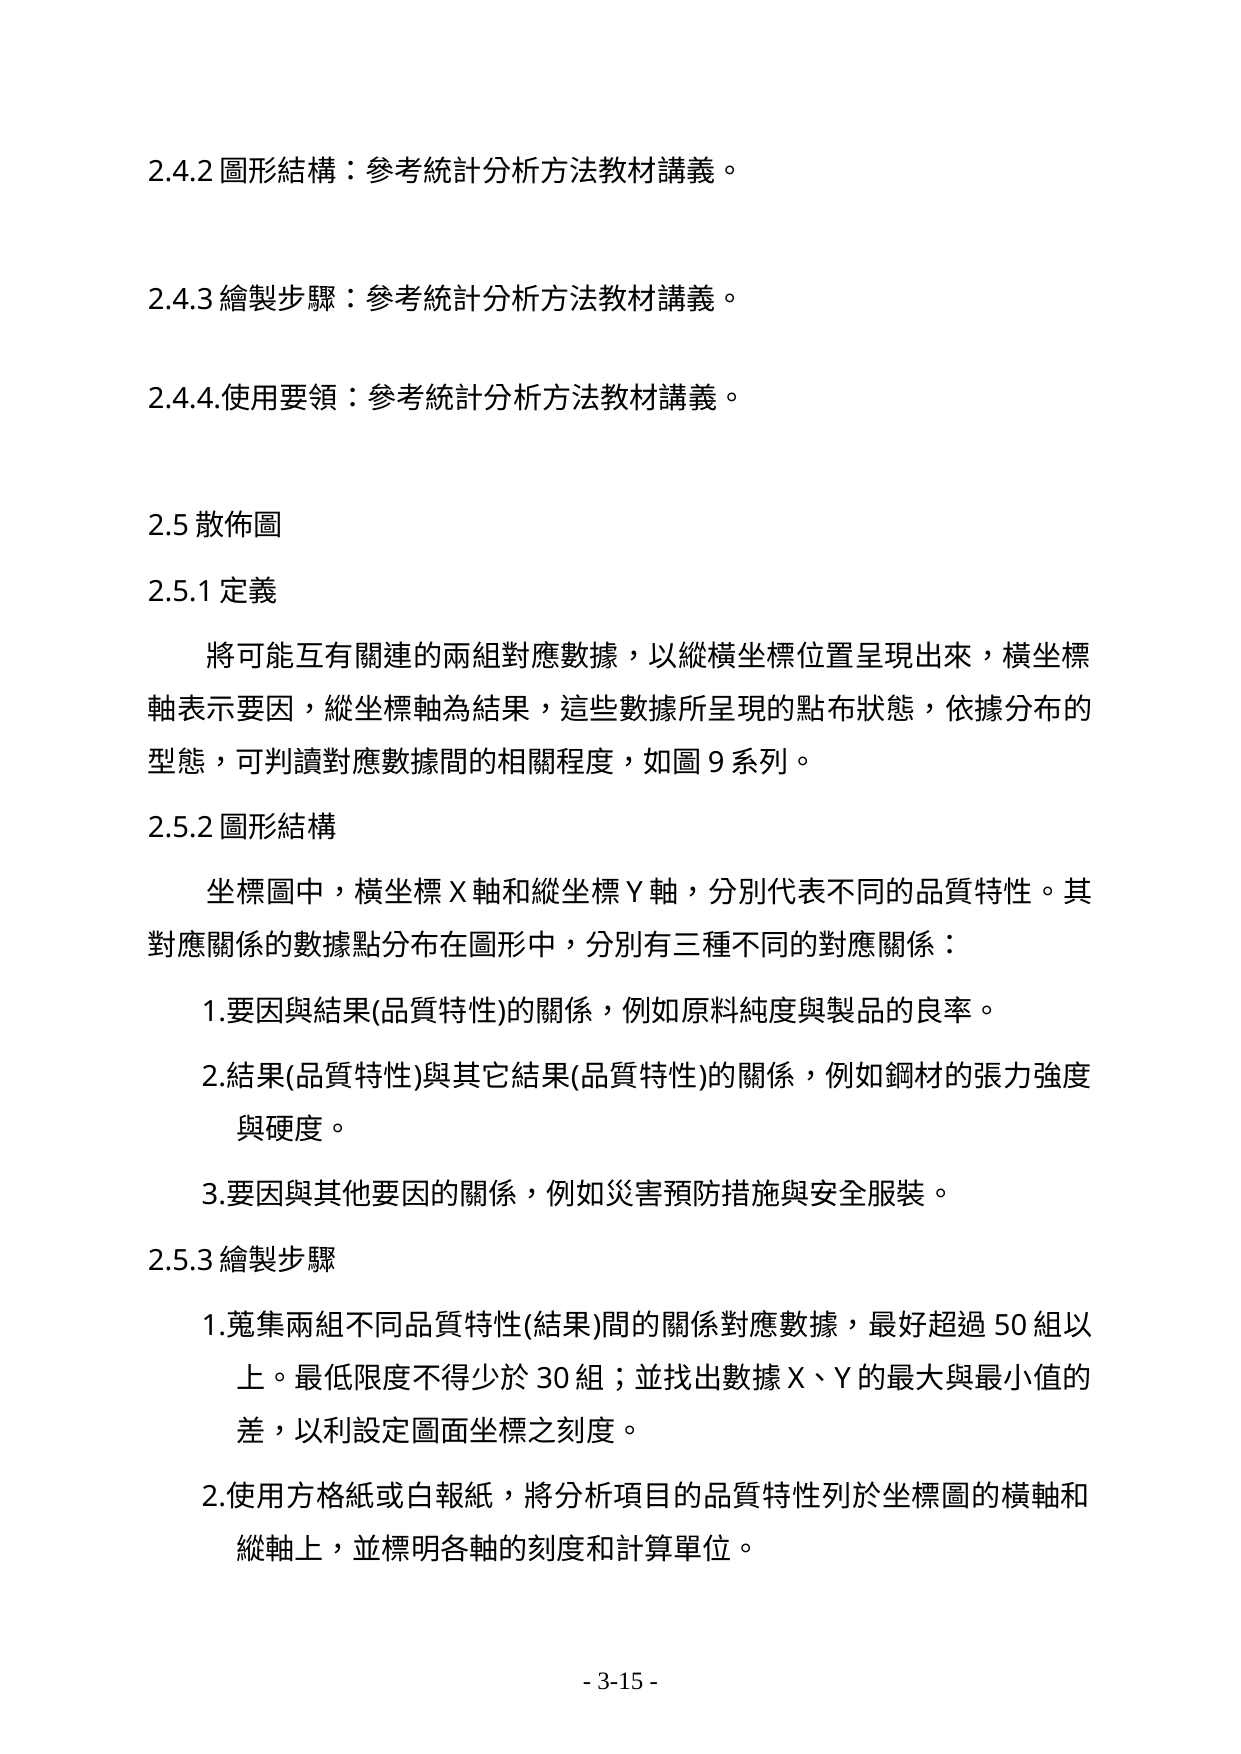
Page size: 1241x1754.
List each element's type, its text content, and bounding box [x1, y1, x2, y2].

text 1.要因與結果(品質特性)的關係，例如原料純度與製品的良率。 [201, 987, 1092, 1029]
text 1.蒐集兩組不同品質特性(結果)間的關係對應數據，最好超過50組以上。最低限度不得少於30組；並找出數據X、Y的最大與最小值的差，以利設定圖面坐標之刻度。 [201, 1302, 1092, 1450]
subtitle 2.5.3繪製步驟 [148, 1236, 1092, 1279]
text 2.4.2圖形結構：參考統計分析方法教材講義。 [148, 148, 1092, 190]
subtitle 2.4.3繪製步驟：參考統計分析方法教材講義。 [148, 275, 1092, 318]
text 2.使用方格紙或白報紙，將分析項目的品質特性列於坐標圖的橫軸和縱軸上，並標明各軸的刻度和計算單位。 [201, 1473, 1092, 1568]
text 3.要因與其他要因的關係，例如災害預防措施與安全服裝。 [201, 1171, 1092, 1213]
text 將可能互有關連的兩組對應數據，以縱橫坐標位置呈現出來，橫坐標軸表示要因，縱坐標軸為結果，這些數據所呈現的點布狀態，依據分布的型態，可判讀對應數據間的相關程度，如圖9系列。 [148, 632, 1092, 781]
text 2.4.4.使用要領：參考統計分析方法教材講義。 [148, 374, 1092, 417]
subtitle 2.5散佈圖 [148, 502, 1092, 544]
text 2.結果(品質特性)與其它結果(品質特性)的關係，例如鋼材的張力強度與硬度。 [201, 1053, 1092, 1148]
subtitle 2.5.1定義 [148, 567, 1092, 609]
text 坐標圖中，橫坐標X軸和縱坐標Y軸，分別代表不同的品質特性。其對應關係的數據點分布在圖形中，分別有三種不同的對應關係： [148, 869, 1092, 964]
subtitle 2.5.2圖形結構 [148, 803, 1092, 846]
